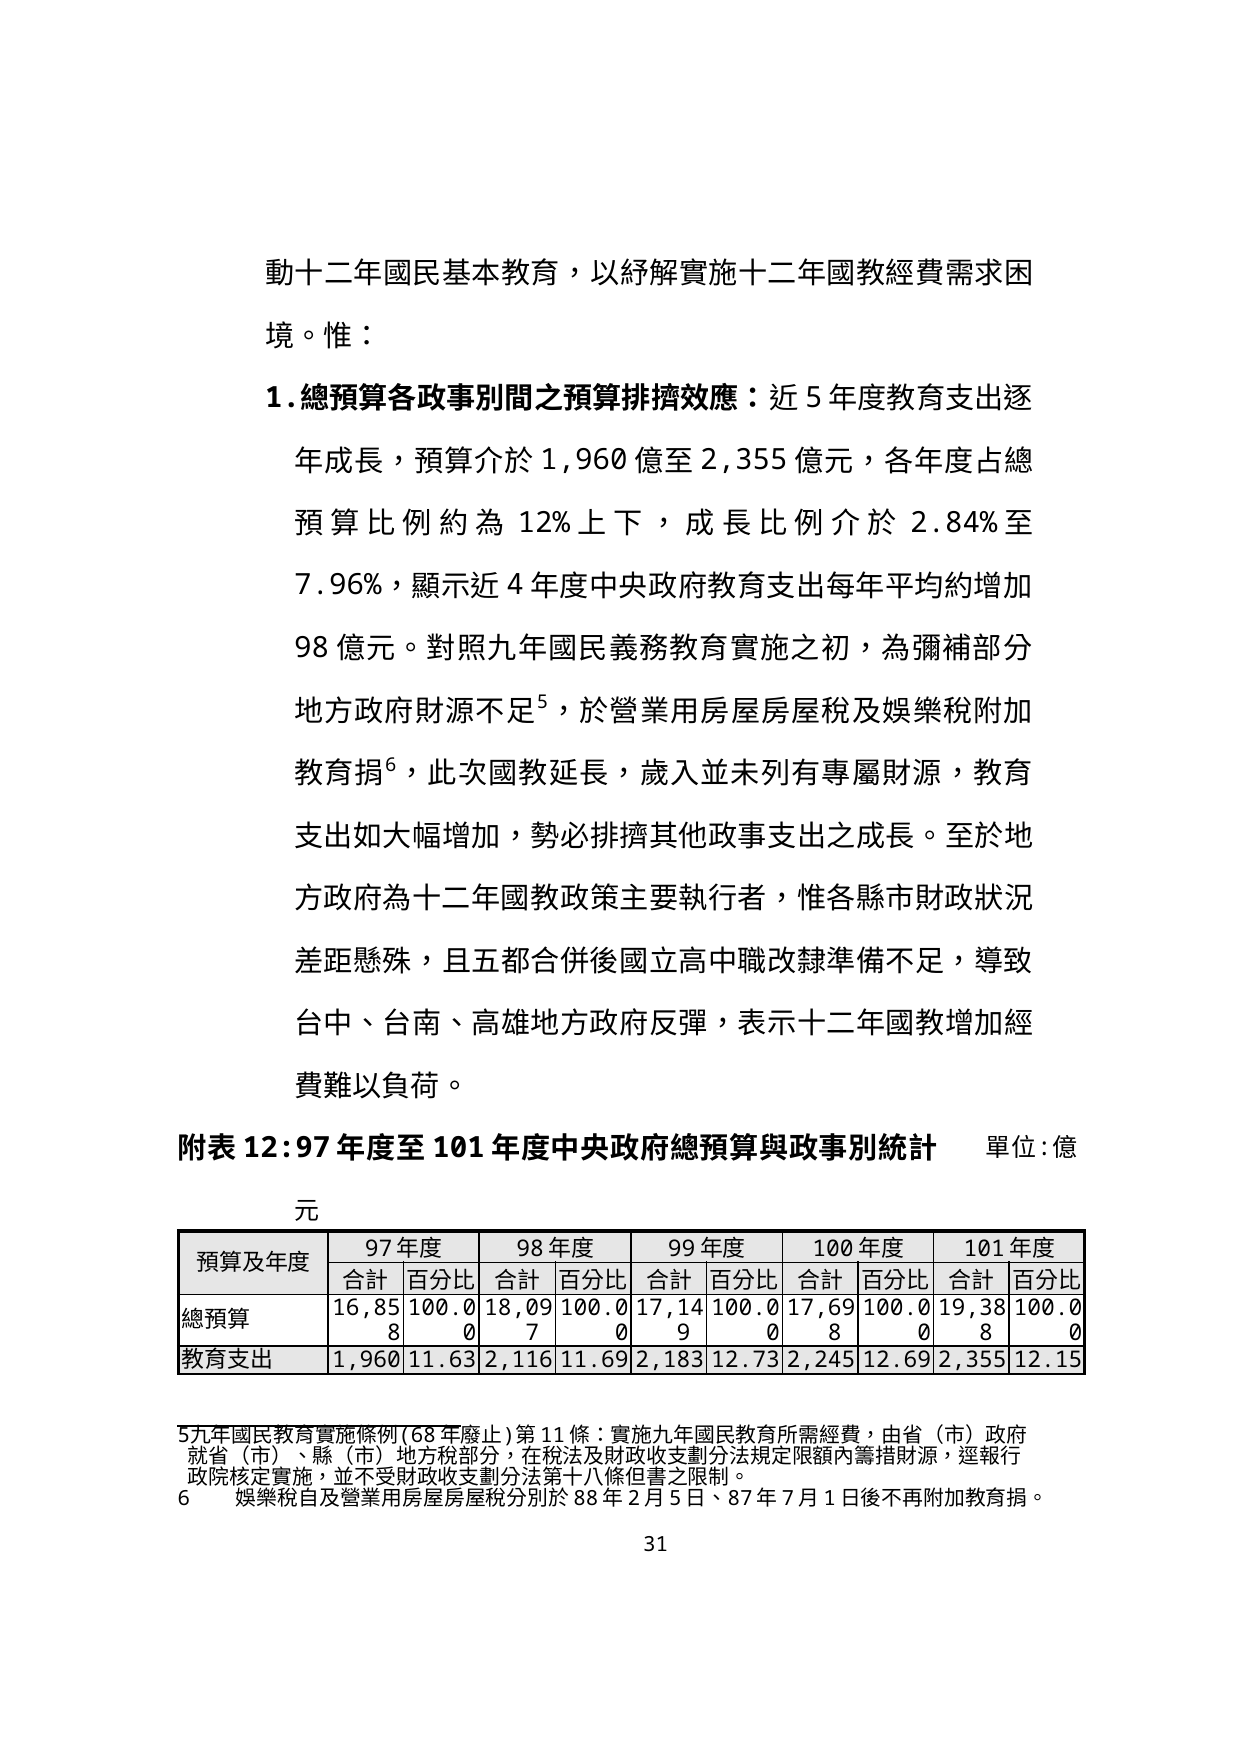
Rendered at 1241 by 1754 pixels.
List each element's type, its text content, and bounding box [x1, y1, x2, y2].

table_header 99年度 [632, 1233, 782, 1261]
table_cell 17,698 [783, 1295, 857, 1345]
table_cell 16,858 [329, 1295, 403, 1345]
table_cell 合計 [329, 1263, 403, 1294]
table_cell 教育支出 [180, 1347, 327, 1373]
text 附表12:97年度至101年度中央政府總預算與政事別統計 單位:億元 [177, 1104, 1078, 1229]
table_cell 合計 [480, 1263, 555, 1294]
table_cell 總預算 [180, 1295, 327, 1345]
table_cell 100.00 [1010, 1295, 1083, 1345]
table_cell 100.00 [859, 1295, 933, 1345]
table_cell 合計 [934, 1263, 1008, 1294]
table_header 101年度 [934, 1233, 1083, 1261]
table_cell 百分比 [859, 1263, 933, 1294]
table_cell 1,960 [329, 1347, 403, 1373]
table_cell 2,116 [480, 1347, 555, 1373]
table_header 預算及年度 [180, 1233, 327, 1294]
table_cell 100.00 [404, 1295, 478, 1345]
table_cell 2,355 [934, 1347, 1008, 1373]
text 動十二年國民基本教育，以紓解實施十二年國教經費需求困境。惟： [265, 229, 1034, 354]
text 1.總預算各政事別間之預算排擠效應：近5年度教育支出逐年成長，預算介於1,960億至2,355億元，各年度占總預算比例約為12%上下，成長比例介於2.84%至7.96%，顯示近4年度中央政府教育支出每年平均約增加98億元。對照九年國民義務教育實施之初，為彌補部分地方政府財源不足，於營業用房屋房屋稅及娛樂稅附加教育捐，此次國教延長，歲入並未列有專屬財源，教育支出如大幅增加，勢必排擠其他政事支出之成長。至於地方政府為十二年國教政策主要執行者，惟各縣市財政狀況差距懸殊，且五都合併後國立高中職改隸準備不足，導致台中、台南、高雄地方政府反彈，表示十二年國教增加經費難以負荷。 [265, 354, 1034, 1104]
table_cell 百分比 [404, 1263, 478, 1294]
table_cell 18,097 [480, 1295, 555, 1345]
table_cell 12.69 [859, 1347, 933, 1373]
table_cell 100.00 [707, 1295, 782, 1345]
table_cell 合計 [632, 1263, 706, 1294]
table_cell 100.00 [556, 1295, 630, 1345]
table_cell 17,149 [632, 1295, 706, 1345]
text 娛樂稅自及營業用房屋房屋稅分別於88年2月5日、87年7月1日後不再附加教育捐。 [177, 1488, 1034, 1509]
table_cell 11.63 [404, 1347, 478, 1373]
table_cell 合計 [783, 1263, 857, 1294]
table_cell 2,183 [632, 1347, 706, 1373]
table_cell 百分比 [556, 1263, 630, 1294]
table_cell 2,245 [783, 1347, 857, 1373]
table_cell 12.73 [707, 1347, 782, 1373]
table_cell 12.15 [1010, 1347, 1083, 1373]
table_header 98年度 [480, 1233, 630, 1261]
text 九年國民教育實施條例(68年廢止)第11條：實施九年國民教育所需經費，由省（市）政府就省（市）、縣（市）地方稅部分，在稅法及財政收支劃分法規定限額內籌措財源，逕報行政院核定實施，並不受財政收支劃分法第十八條但書之限制。 [177, 1426, 1034, 1488]
table_cell 19,388 [934, 1295, 1008, 1345]
table_header 97年度 [329, 1233, 478, 1261]
table_header 100年度 [783, 1233, 933, 1261]
table_cell 百分比 [1010, 1263, 1083, 1294]
table_cell 11.69 [556, 1347, 630, 1373]
table_cell 百分比 [707, 1263, 782, 1294]
